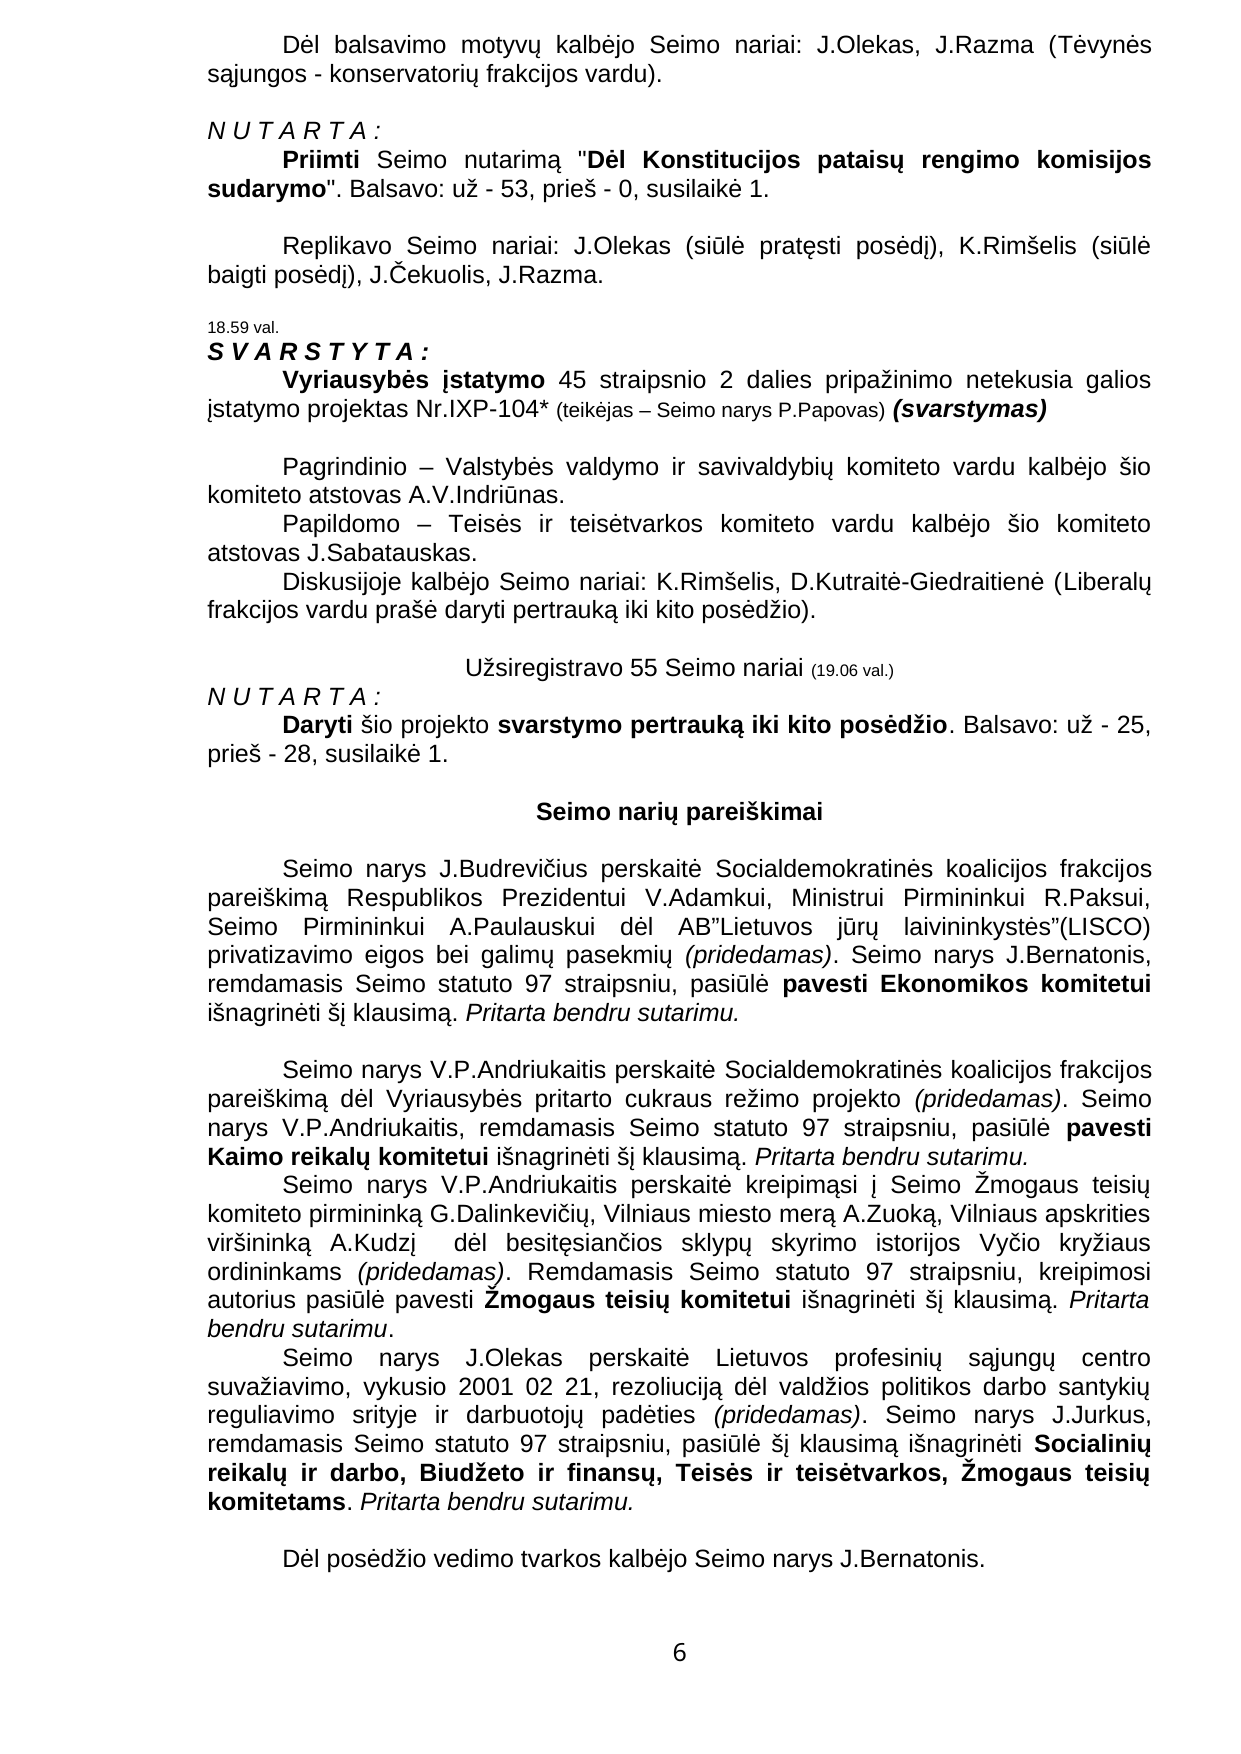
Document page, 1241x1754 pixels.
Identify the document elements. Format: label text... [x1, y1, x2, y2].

text N U T A R T A : [207, 116, 1152, 145]
text Užsiregistravo 55 Seimo nariai (19.06 val.) [207, 653, 1152, 682]
text Seimo narys V.P.Andriukaitis perskaitė Socialdemokratinės koalicijos frakcijos pareiškimą dėl Vyriausybės pritarto cukraus režimo projekto (pridedamas). Seimo narys V.P.Andriukaitis, remdamasis Seimo statuto 97 straipsniu, pasiūlė pavesti Kaimo reikalų komitetui išnagrinėti šį klausimą. Pritarta bendru sutarimu. [207, 1055, 1152, 1170]
text Dėl posėdžio vedimo tvarkos kalbėjo Seimo narys J.Bernatonis. [207, 1544, 1152, 1573]
text 18.59 val. [207, 317, 1152, 337]
text Seimo narys J.Olekas perskaitė Lietuvos profesinių sąjungų centro suvažiavimo, vykusio 2001 02 21, rezoliuciją dėl valdžios politikos darbo santykių reguliavimo srityje ir darbuotojų padėties (pridedamas). Seimo narys J.Jurkus, remdamasis Seimo statuto 97 straipsniu, pasiūlė šį klausimą išnagrinėti Socialinių reikalų ir darbo, Biudžeto ir finansų, Teisės ir teisėtvarkos, Žmogaus teisių komitetams. Pritarta bendru sutarimu. [207, 1343, 1152, 1515]
text Seimo narys V.P.Andriukaitis perskaitė kreipimąsi į Seimo Žmogaus teisių komiteto pirmininką G.Dalinkevičių, Vilniaus miesto merą A.Zuoką, Vilniaus apskrities viršininką A.Kudzį dėl besitęsiančios sklypų skyrimo istorijos Vyčio kryžiaus ordininkams (pridedamas). Remdamasis Seimo statuto 97 straipsniu, kreipimosi autorius pasiūlė pavesti Žmogaus teisių komitetui išnagrinėti šį klausimą. Pritarta bendru sutarimu. [207, 1170, 1152, 1343]
text Priimti Seimo nutarimą "Dėl Konstitucijos pataisų rengimo komisijos sudarymo". Balsavo: už - 53, prieš - 0, susilaikė 1. [207, 145, 1152, 202]
text Papildomo – Teisės ir teisėtvarkos komiteto vardu kalbėjo šio komiteto atstovas J.Sabatauskas. [207, 509, 1152, 567]
text Vyriausybės įstatymo 45 straipsnio 2 dalies pripažinimo netekusia galios įstatymo projektas Nr.IXP-104* (teikėjas – Seimo narys P.Papovas) (svarstymas) [207, 365, 1152, 423]
text Replikavo Seimo nariai: J.Olekas (siūlė pratęsti posėdį), K.Rimšelis (siūlė baigti posėdį), J.Čekuolis, J.Razma. [207, 231, 1152, 289]
text Seimo narys J.Budrevičius perskaitė Socialdemokratinės koalicijos frakcijos pareiškimą Respublikos Prezidentui V.Adamkui, Ministrui Pirmininkui R.Paksui, Seimo Pirmininkui A.Paulauskui dėl AB”Lietuvos jūrų laivininkystės”(LISCO) privatizavimo eigos bei galimų pasekmių (pridedamas). Seimo narys J.Bernatonis, remdamasis Seimo statuto 97 straipsniu, pasiūlė pavesti Ekonomikos komitetui išnagrinėti šį klausimą. Pritarta bendru sutarimu. [207, 854, 1152, 1027]
text N U T A R T A : [207, 682, 1152, 710]
text Pagrindinio – Valstybės valdymo ir savivaldybių komiteto vardu kalbėjo šio komiteto atstovas A.V.Indriūnas. [207, 452, 1152, 509]
text Diskusijoje kalbėjo Seimo nariai: K.Rimšelis, D.Kutraitė-Giedraitienė (Liberalų frakcijos vardu prašė daryti pertrauką iki kito posėdžio). [207, 567, 1152, 624]
text Seimo narių pareiškimai [207, 797, 1152, 825]
text Daryti šio projekto svarstymo pertrauką iki kito posėdžio. Balsavo: už - 25, prieš - 28, susilaikė 1. [207, 710, 1152, 768]
text S V A R S T Y T A : [207, 337, 1152, 365]
text Dėl balsavimo motyvų kalbėjo Seimo nariai: J.Olekas, J.Razma (Tėvynės sąjungos - konservatorių frakcijos vardu). [207, 30, 1152, 87]
